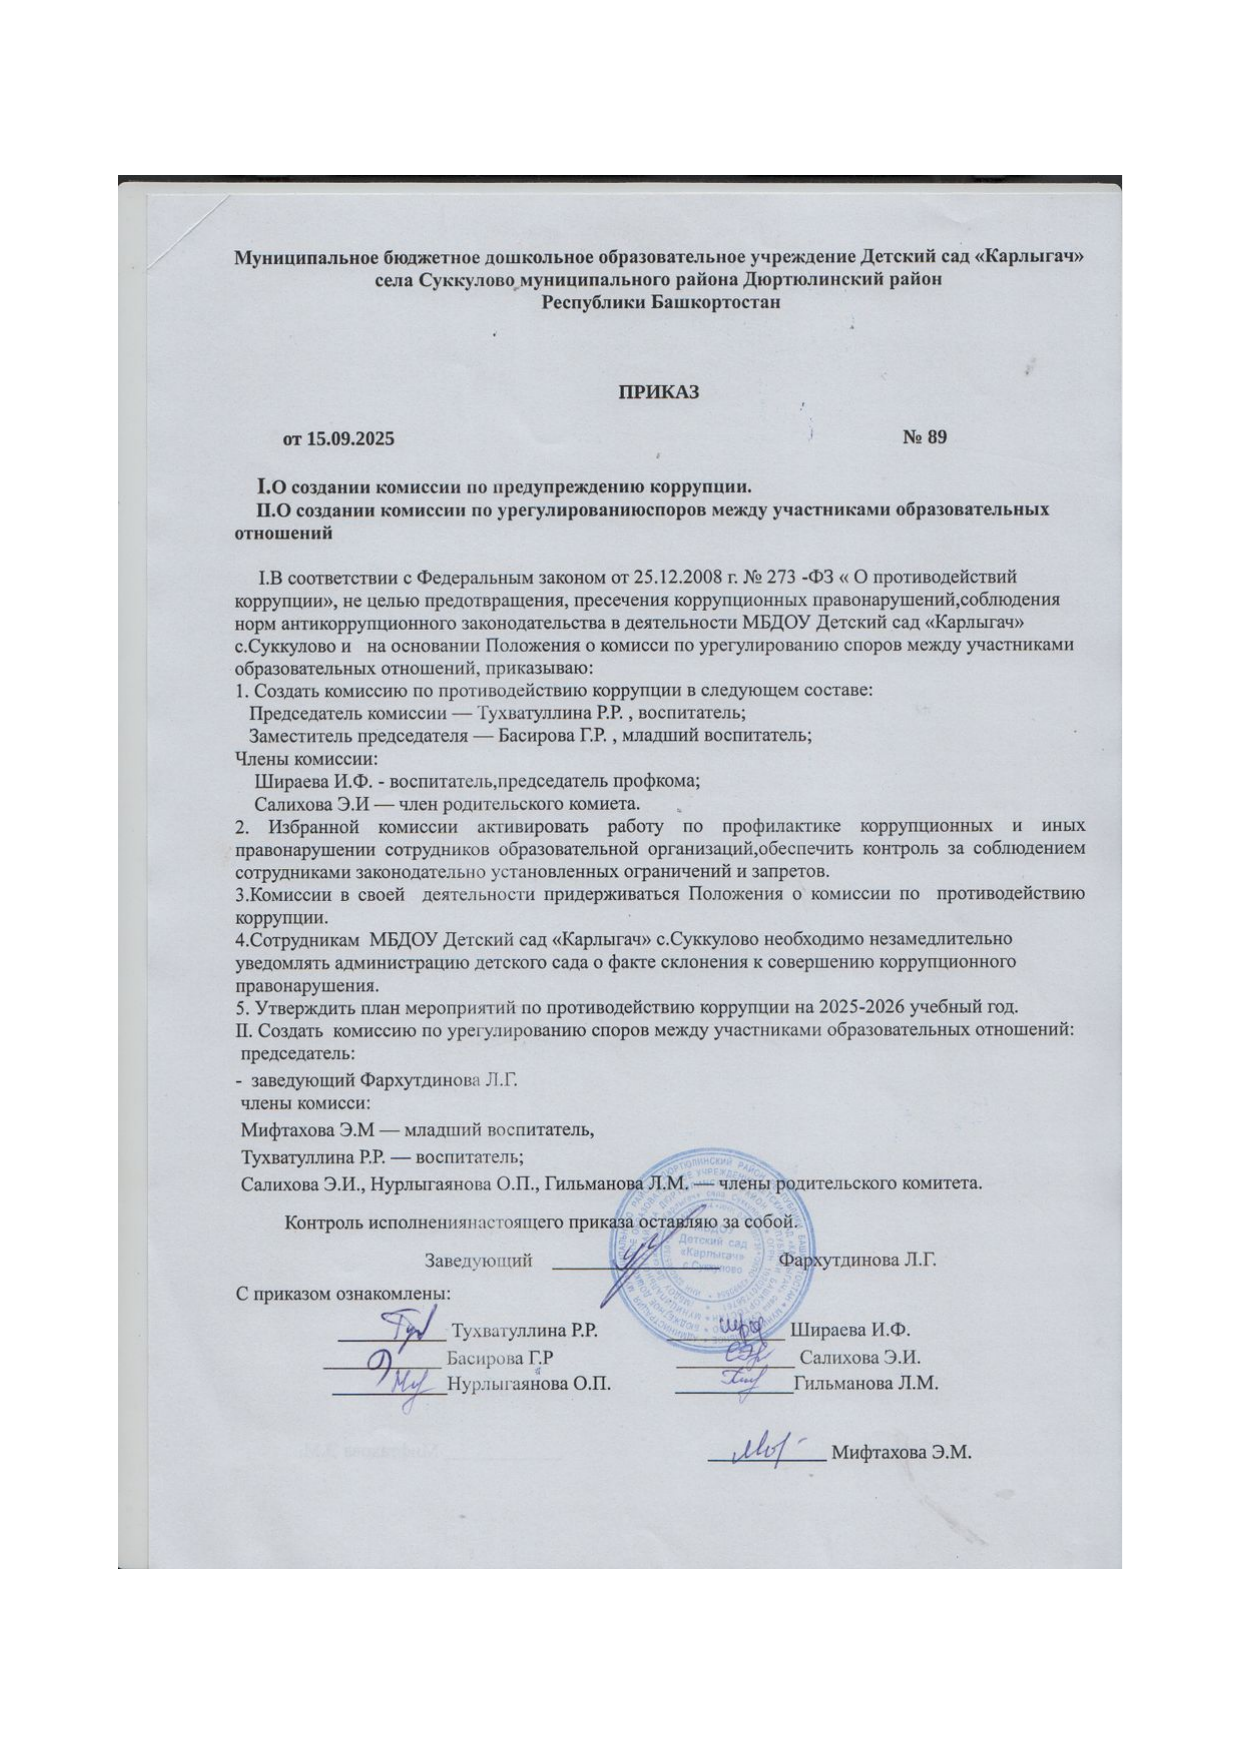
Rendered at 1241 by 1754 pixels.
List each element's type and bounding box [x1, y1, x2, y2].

picture [118, 175, 1123, 1569]
